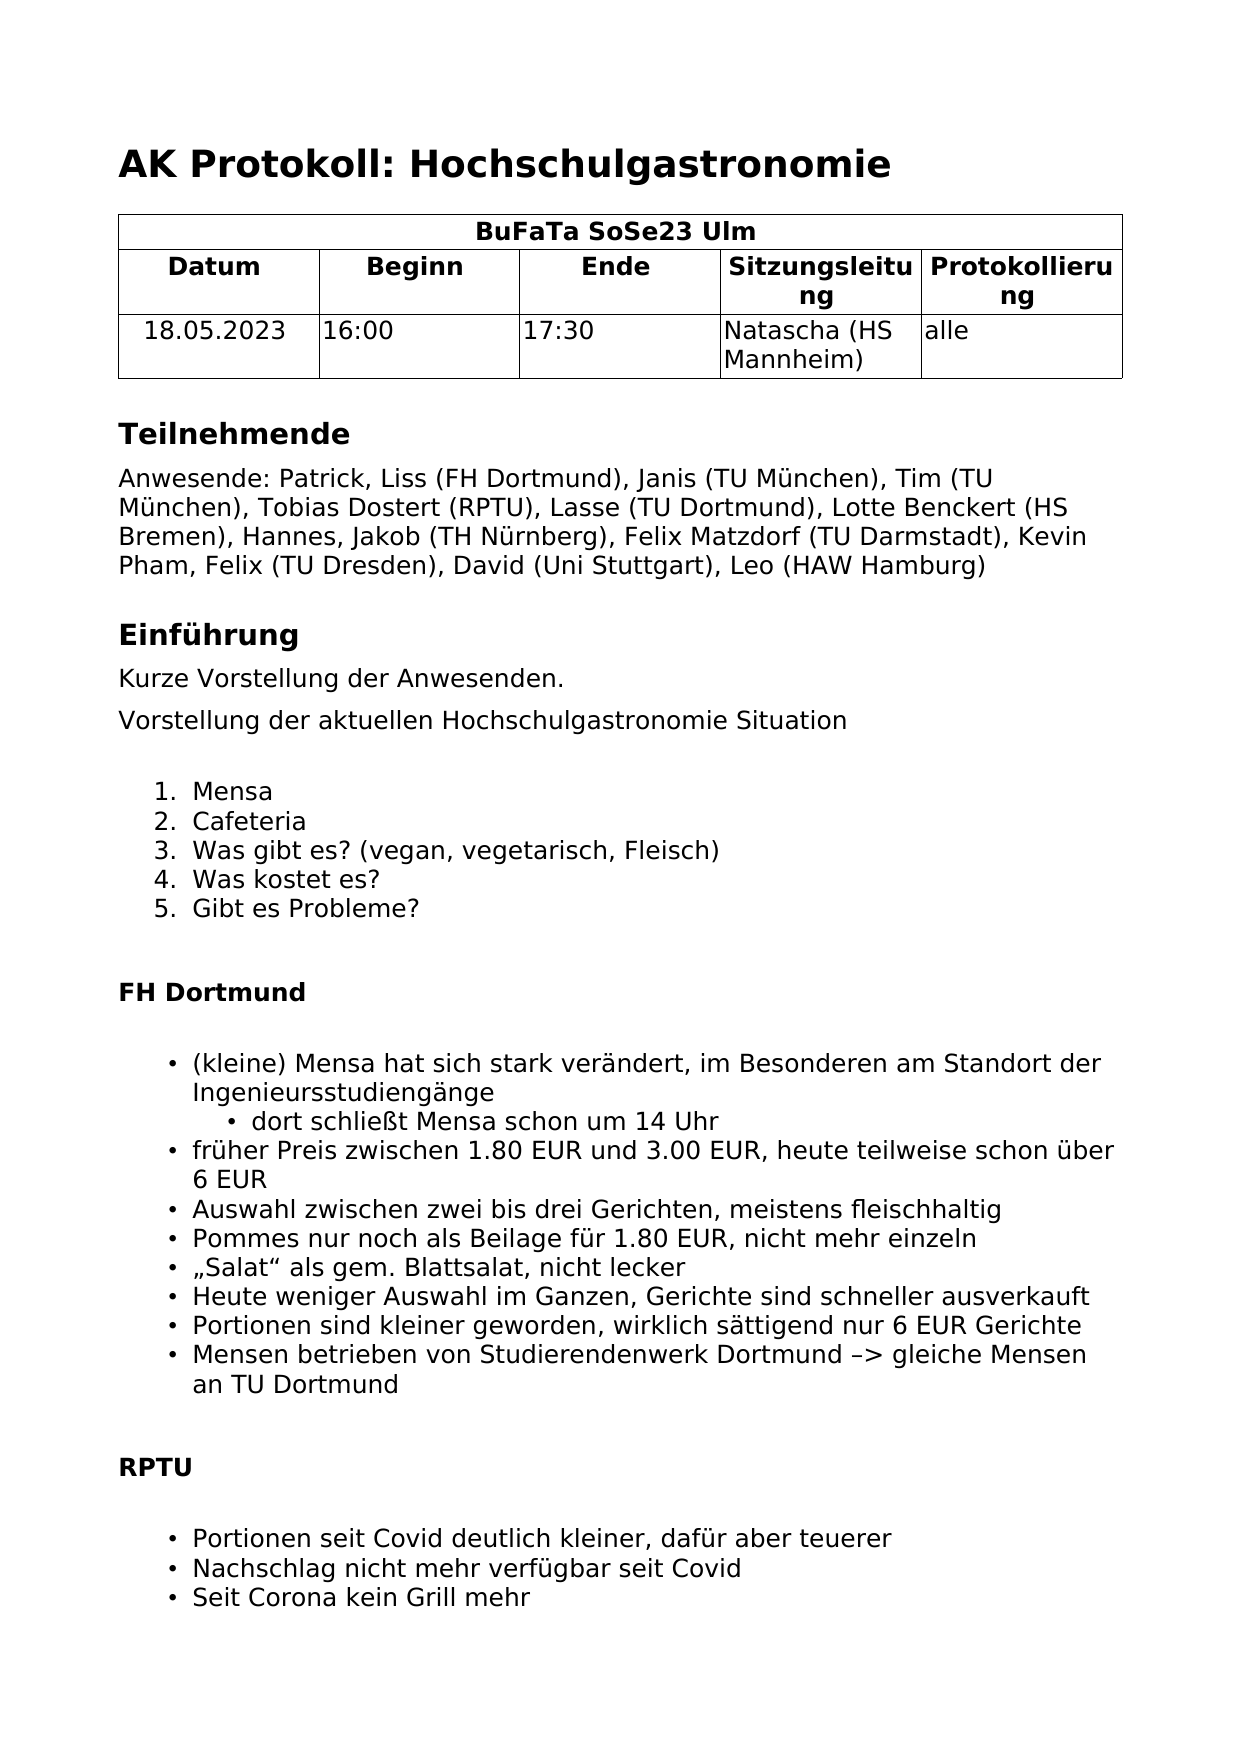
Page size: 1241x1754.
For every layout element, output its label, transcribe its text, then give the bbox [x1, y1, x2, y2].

table_cell Ende [520, 250, 720, 313]
list Portionen seit Covid deutlich kleiner, dafür aber teuerer [177, 1524, 1122, 1554]
table_cell 17:30 [520, 315, 720, 378]
list Cafeteria [177, 807, 1122, 836]
list Nachschlag nicht mehr verfügbar seit Covid [177, 1554, 1122, 1583]
list (kleine) Mensa hat sich stark verändert, im Besonderen am Standort der Ingenieursstudiengänge [177, 1049, 1122, 1107]
subtitle AK Protokoll: Hochschulgastronomie [118, 143, 1122, 187]
table_cell Datum [119, 250, 319, 313]
table_header BuFaTa SoSe23 Ulm [119, 215, 1122, 249]
text Anwesende: Patrick, Liss (FH Dortmund), Janis (TU München), Tim (TU München), Tobias Dostert (RPTU), Lasse (TU Dortmund), Lotte Benckert (HS Bremen), Hannes, Jakob (TH Nürnberg), Felix Matzdorf (TU Darmstadt), Kevin Pham, Felix (TU Dresden), David (Uni Stuttgart), Leo (HAW Hamburg) [118, 464, 1122, 581]
list Mensa [177, 777, 1122, 807]
list Seit Corona kein Grill mehr [177, 1583, 1122, 1612]
text Vorstellung der aktuellen Hochschulgastronomie Situation [118, 706, 1122, 736]
list dort schließt Mensa schon um 14 Uhr [236, 1107, 1122, 1136]
table_cell alle [922, 315, 1122, 378]
table_cell 16:00 [320, 315, 519, 378]
table_cell Natascha (HS Mannheim) [721, 315, 921, 378]
list früher Preis zwischen 1.80 EUR und 3.00 EUR, heute teilweise schon über 6 EUR [177, 1136, 1122, 1195]
table_cell 18.05.2023 [119, 315, 319, 378]
subtitle RPTU [118, 1453, 1122, 1483]
list Heute weniger Auswahl im Ganzen, Gerichte sind schneller ausverkauft [177, 1282, 1122, 1311]
subtitle Teilnehmende [118, 418, 1122, 452]
list Mensen betrieben von Studierendenwerk Dortmund –> gleiche Mensen an TU Dortmund [177, 1341, 1122, 1399]
table_cell Protokollierung [922, 250, 1122, 313]
list Was kostet es? [177, 865, 1122, 894]
table_cell Beginn [320, 250, 519, 313]
list „Salat“ als gem. Blattsalat, nicht lecker [177, 1253, 1122, 1282]
list Auswahl zwischen zwei bis drei Gerichten, meistens fleischhaltig [177, 1195, 1122, 1224]
subtitle Einführung [118, 618, 1122, 652]
table_cell Sitzungsleitung [721, 250, 921, 313]
list Portionen sind kleiner geworden, wirklich sättigend nur 6 EUR Gerichte [177, 1311, 1122, 1341]
subtitle FH Dortmund [118, 978, 1122, 1007]
list Gibt es Probleme? [177, 894, 1122, 923]
list Pommes nur noch als Beilage für 1.80 EUR, nicht mehr einzeln [177, 1224, 1122, 1253]
text Kurze Vorstellung der Anwesenden. [118, 665, 1122, 694]
list Was gibt es? (vegan, vegetarisch, Fleisch) [177, 836, 1122, 865]
